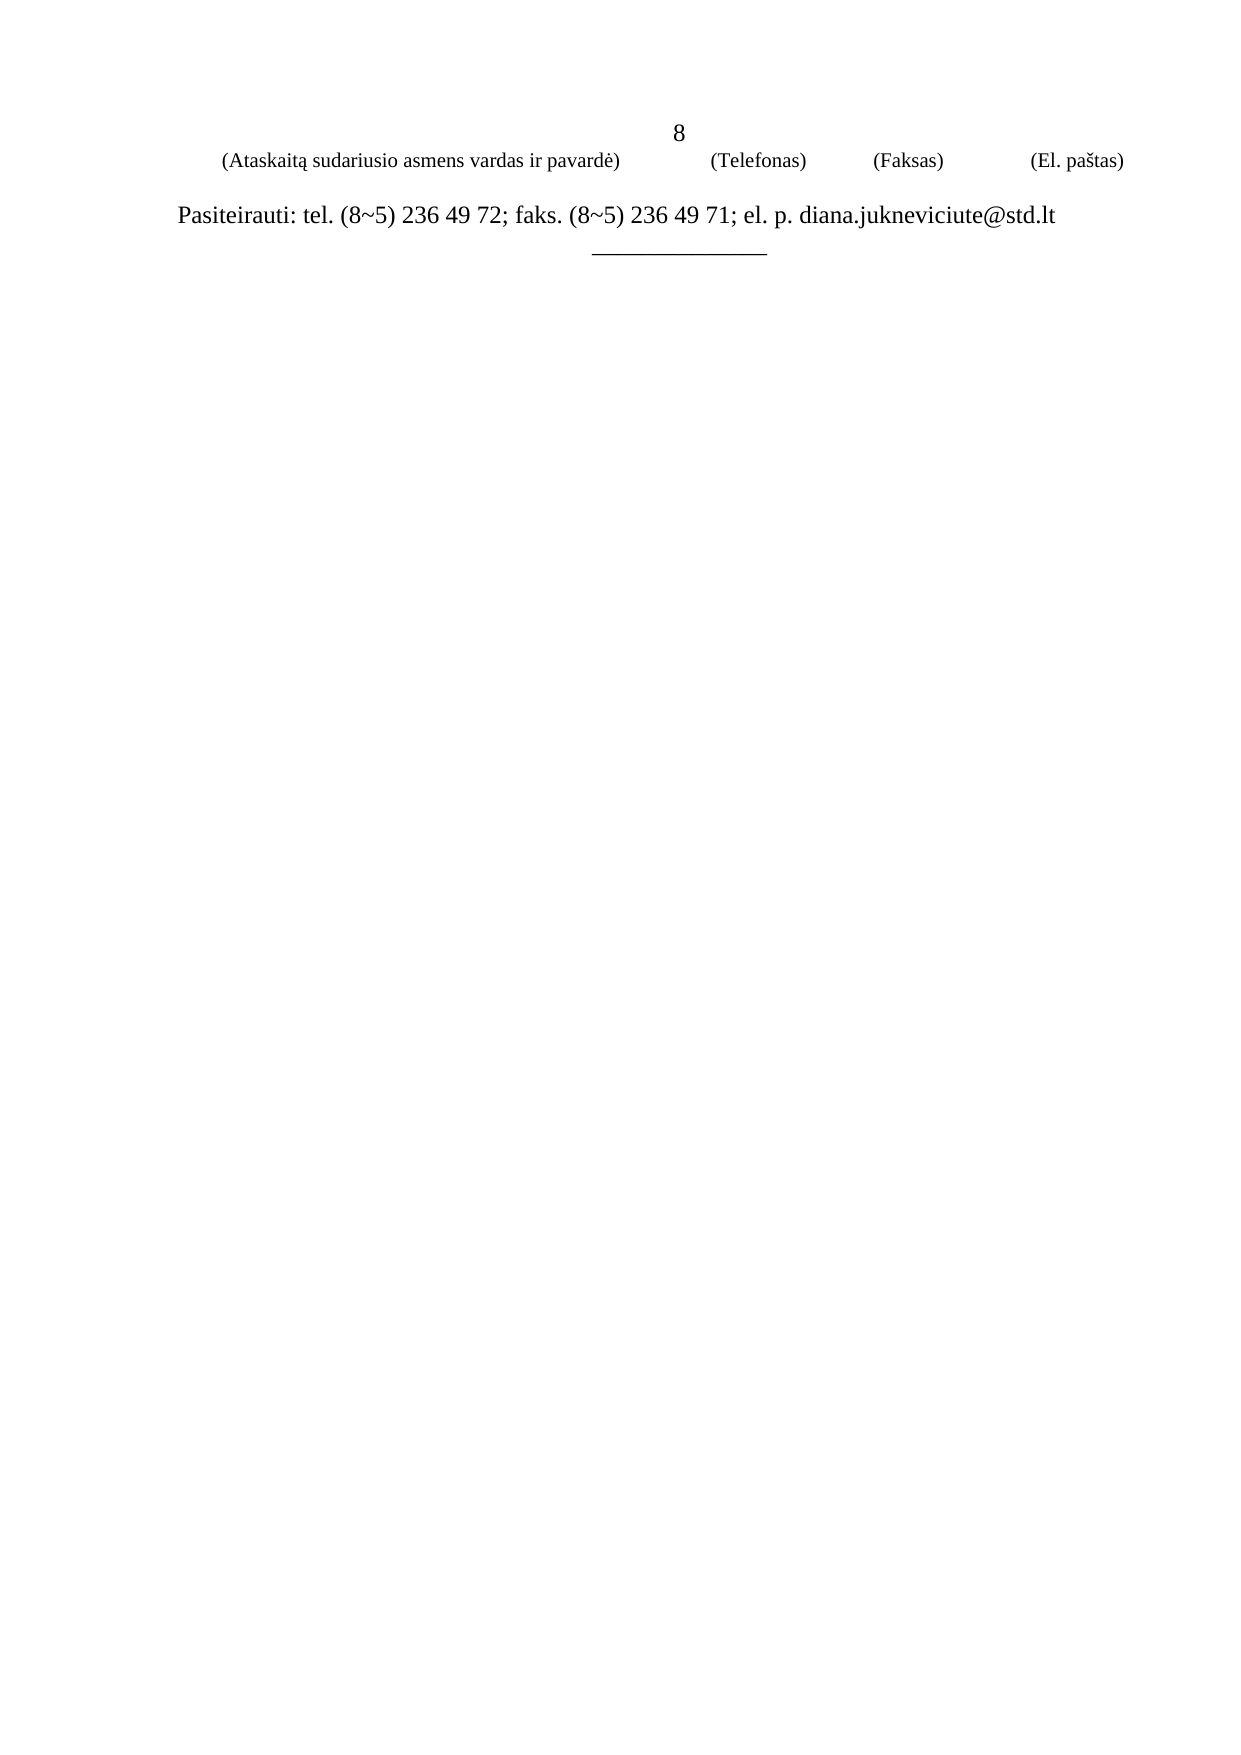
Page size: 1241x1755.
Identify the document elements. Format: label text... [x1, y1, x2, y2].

text Pasiteirauti: tel. (8~5) 236 49 72; faks. (8~5) 236 49 71; el. p. diana.jukneviciute@std.lt [177, 200, 1181, 229]
text ______________ [177, 229, 1181, 258]
text (Ataskaitą sudariusio asmens vardas ir pavardė) (Telefonas) (Faksas) (El. paštas) [177, 148, 1181, 172]
